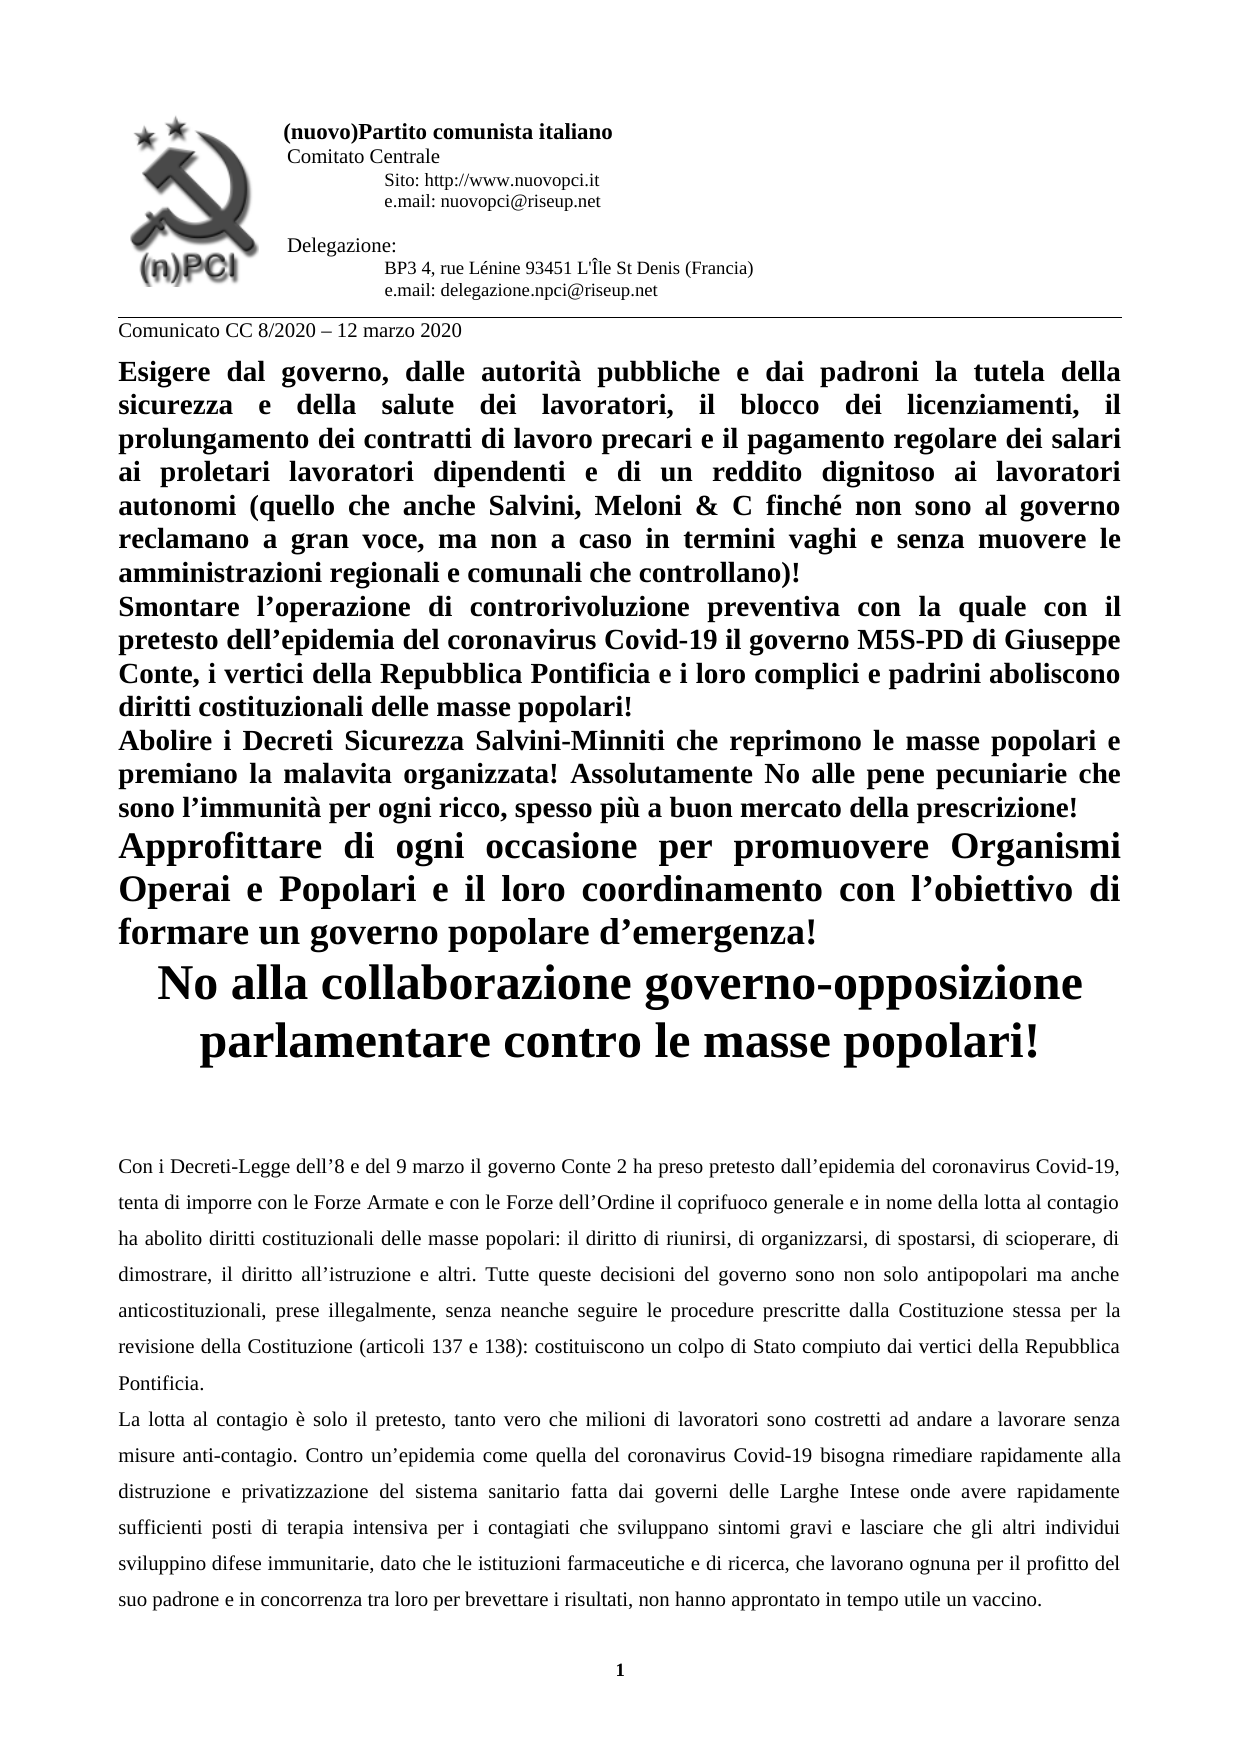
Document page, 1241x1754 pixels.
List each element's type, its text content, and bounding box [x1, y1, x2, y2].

text No alla collaborazione governo-opposizione parlamentare contro le masse popolari! [118, 953, 1122, 1068]
text e.mail: delegazione.npci@riseup.net [177, 279, 1122, 300]
text Esigere dal governo, dalle autorità pubbliche e dai padroni la tutela della sicurezza e della salute dei lavoratori, il blocco dei licenziamenti, il prolungamento dei contratti di lavoro precari e il pagamento regolare dei salari ai proletari lavoratori dipendenti e di un reddito dignitoso ai lavoratori autonomi (quello che anche Salvini, Meloni & C finché non sono al governo reclamano a gran voce, ma non a caso in termini vaghi e senza muovere le amministrazioni regionali e comunali che controllano)! [118, 354, 1122, 589]
text (nuovo)Partito comunista italiano [259, 118, 1122, 144]
text e.mail: nuovopci@riseup.net [259, 190, 1122, 212]
text La lotta al contagio è solo il pretesto, tanto vero che milioni di lavoratori sono costretti ad andare a lavorare senza misure anti-contagio. Contro un’epidemia come quella del coronavirus Covid-19 bisogna rimediare rapidamente alla distruzione e privatizzazione del sistema sanitario fatta dai governi delle Larghe Intese onde avere rapidamente sufficienti posti di terapia intensiva per i contagiati che sviluppano sintomi gravi e lasciare che gli altri individui sviluppino difese immunitarie, dato che le istituzioni farmaceutiche e di ricerca, che lavorano ognuna per il profitto del suo padrone e in concorrenza tra loro per brevettare i risultati, non hanno approntato in tempo utile un vaccino. [118, 1406, 1122, 1611]
text Smontare l’operazione di controrivoluzione preventiva con la quale con il pretesto dell’epidemia del coronavirus Covid-19 il governo M5S-PD di Giuseppe Conte, i vertici della Repubblica Pontificia e i loro complici e padrini aboliscono diritti costituzionali delle masse popolari! [118, 589, 1122, 723]
text Con i Decreti-Legge dell’8 e del 9 marzo il governo Conte 2 ha preso pretesto dall’epidemia del coronavirus Covid-19, tenta di imporre con le Forze Armate e con le Forze dell’Ordine il coprifuoco generale e in nome della lotta al contagio ha abolito diritti costituzionali delle masse popolari: il diritto di riunirsi, di organizzarsi, di spostarsi, di scioperare, di dimostrare, il diritto all’istruzione e altri. Tutte queste decisioni del governo sono non solo antipopolari ma anche anticostituzionali, prese illegalmente, senza neanche seguire le procedure prescritte dalla Costituzione stessa per la revisione della Costituzione (articoli 137 e 138): costituiscono un colpo di Stato compiuto dai vertici della Repubblica Pontificia. [118, 1154, 1122, 1394]
text Sito: http://www.nuovopci.it [259, 168, 1122, 190]
picture [128, 112, 259, 287]
text Comunicato CC 8/2020 – 12 marzo 2020 [118, 318, 1122, 342]
text Approfittare di ogni occasione per promuovere Organismi Operai e Popolari e il loro coordinamento con l’obiettivo di formare un governo popolare d’emergenza! [118, 823, 1122, 953]
text Comitato Centrale [287, 144, 1122, 168]
text Abolire i Decreti Sicurezza Salvini-Minniti che reprimono le masse popolari e premiano la malavita organizzata! Assolutamente No alle pene pecuniarie che sono l’immunità per ogni ricco, spesso più a buon mercato della prescrizione! [118, 723, 1122, 823]
text Delegazione: [287, 233, 1122, 257]
text BP3 4, rue Lénine 93451 L'Île St Denis (Francia) [259, 257, 1122, 279]
